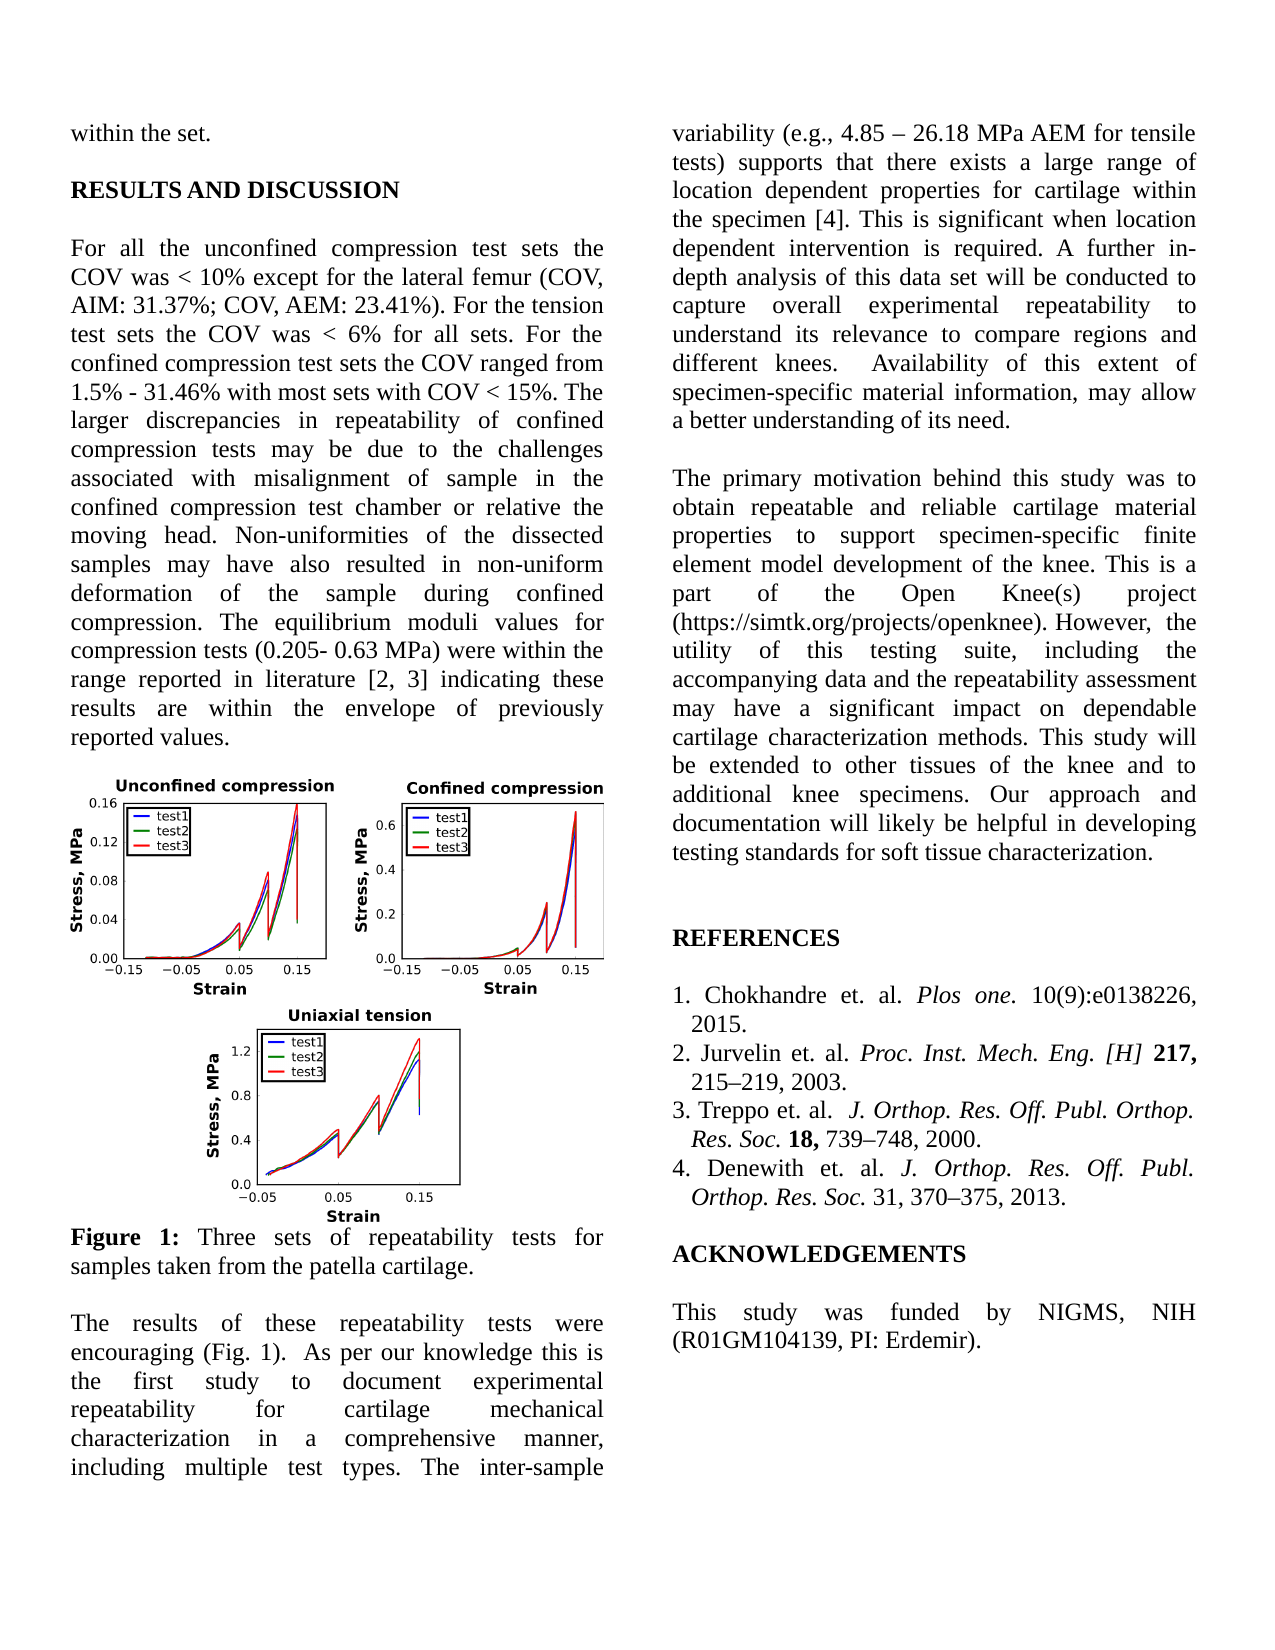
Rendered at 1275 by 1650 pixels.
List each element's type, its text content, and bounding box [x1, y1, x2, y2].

text For all the unconfined compression test sets the COV was < 10% except for the lateral femur (COV, AIM: 31.37%; COV, AEM: 23.41%). For the tension test sets the COV was < 6% for all sets. For the confined compression test sets the COV ranged from 1.5% - 31.46% with most sets with COV < 15%. The larger discrepancies in repeatability of confined compression tests may be due to the challenges associated with misalignment of sample in the confined compression test chamber or relative the moving head. Non-uniformities of the dissected samples may have also resulted in non-uniform deformation of the sample during confined compression. The equilibrium moduli values for compression tests (0.205- 0.63 MPa) were within the range reported in literature [2, 3] indicating these results are within the envelope of previously reported values. [70, 233, 604, 751]
subtitle ACKNOWLEDGEMENTS [672, 1239, 1197, 1268]
subtitle REFERENCES [672, 923, 1197, 952]
picture [70, 779, 604, 1222]
text 1. Chokhandre et. al. Plos one. 10(9):e0138226, 2015. [672, 981, 1197, 1038]
text 4. Denewith et. al. J. Orthop. Res. Off. Publ. Orthop. Res. Soc. 31, 370–375, 2013. [672, 1153, 1197, 1211]
subtitle RESULTS AND DISCUSSION [70, 176, 604, 204]
text 3. Treppo et. al. J. Orthop. Res. Off. Publ. Orthop. Res. Soc. 18, 739–748, 2000. [672, 1096, 1197, 1153]
text 2. Jurvelin et. al. Proc. Inst. Mech. Eng. [H] 217, 215–219, 2003. [672, 1038, 1197, 1096]
text The results of these repeatability tests were encouraging (Fig. 1). As per our knowledge this is the first study to document experimental repeatability for cartilage mechanical characterization in a comprehensive manner, including multiple test types. The inter-sample [70, 1308, 604, 1481]
text variability (e.g., 4.85 – 26.18 MPa AEM for tensile tests) supports that there exists a large range of location dependent properties for cartilage within the specimen [4]. This is significant when location dependent intervention is required. A further in-depth analysis of this data set will be conducted to capture overall experimental repeatability to understand its relevance to compare regions and different knees. Availability of this extent of specimen-specific material information, may allow a better understanding of its need. [672, 118, 1197, 434]
text Figure 1: Three sets of repeatability tests for samples taken from the patella cartilage. [70, 1222, 604, 1279]
text within the set. [70, 118, 604, 147]
text This study was funded by NIGMS, NIH (R01GM104139, PI: Erdemir). [672, 1297, 1197, 1354]
